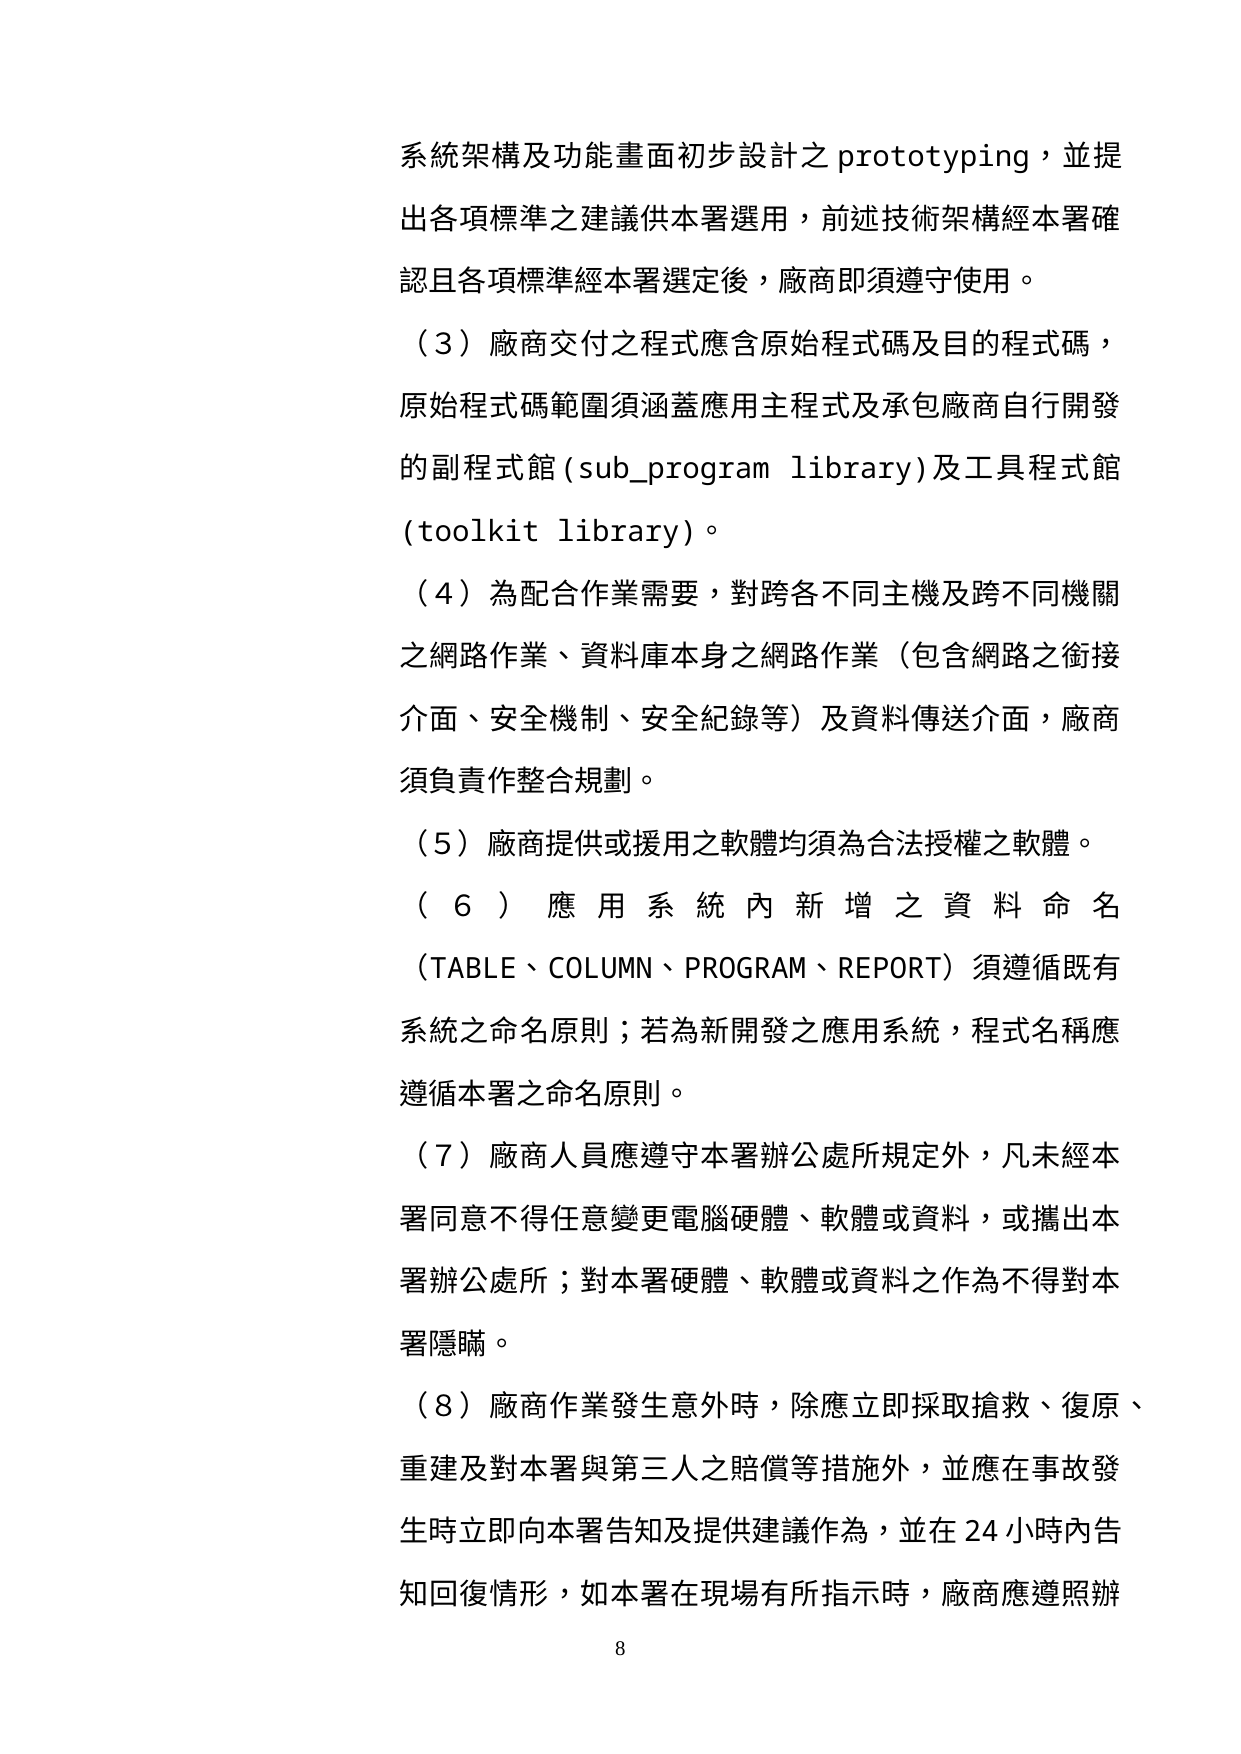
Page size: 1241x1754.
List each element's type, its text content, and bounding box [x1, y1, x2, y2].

text （６）應用系統內新增之資料命名（TABLE、COLUMN、PROGRAM、REPORT）須遵循既有系統之命名原則；若為新開發之應用系統，程式名稱應遵循本署之命名原則。 [399, 862, 1122, 1112]
text （７）廠商人員應遵守本署辦公處所規定外，凡未經本署同意不得任意變更電腦硬體、軟體或資料，或攜出本署辦公處所；對本署硬體、軟體或資料之作為不得對本署隱瞞。 [399, 1112, 1122, 1362]
text 系統架構及功能畫面初步設計之prototyping，並提出各項標準之建議供本署選用，前述技術架構經本署確認且各項標準經本署選定後，廠商即須遵守使用。 [399, 112, 1122, 300]
text （４）為配合作業需要，對跨各不同主機及跨不同機關之網路作業、資料庫本身之網路作業（包含網路之銜接介面、安全機制、安全紀錄等）及資料傳送介面，廠商須負責作整合規劃。 [399, 550, 1122, 800]
text （５）廠商提供或援用之軟體均須為合法授權之軟體。 [399, 800, 1122, 862]
text （３）廠商交付之程式應含原始程式碼及目的程式碼，原始程式碼範圍須涵蓋應用主程式及承包廠商自行開發的副程式館(sub_program library)及工具程式館(toolkit library)。 [399, 300, 1122, 550]
text （８）廠商作業發生意外時，除應立即採取搶救、復原、重建及對本署與第三人之賠償等措施外，並應在事故發生時立即向本署告知及提供建議作為，並在24小時內告知回復情形，如本署在現場有所指示時，廠商應遵照辦理。 [399, 1362, 1122, 1612]
